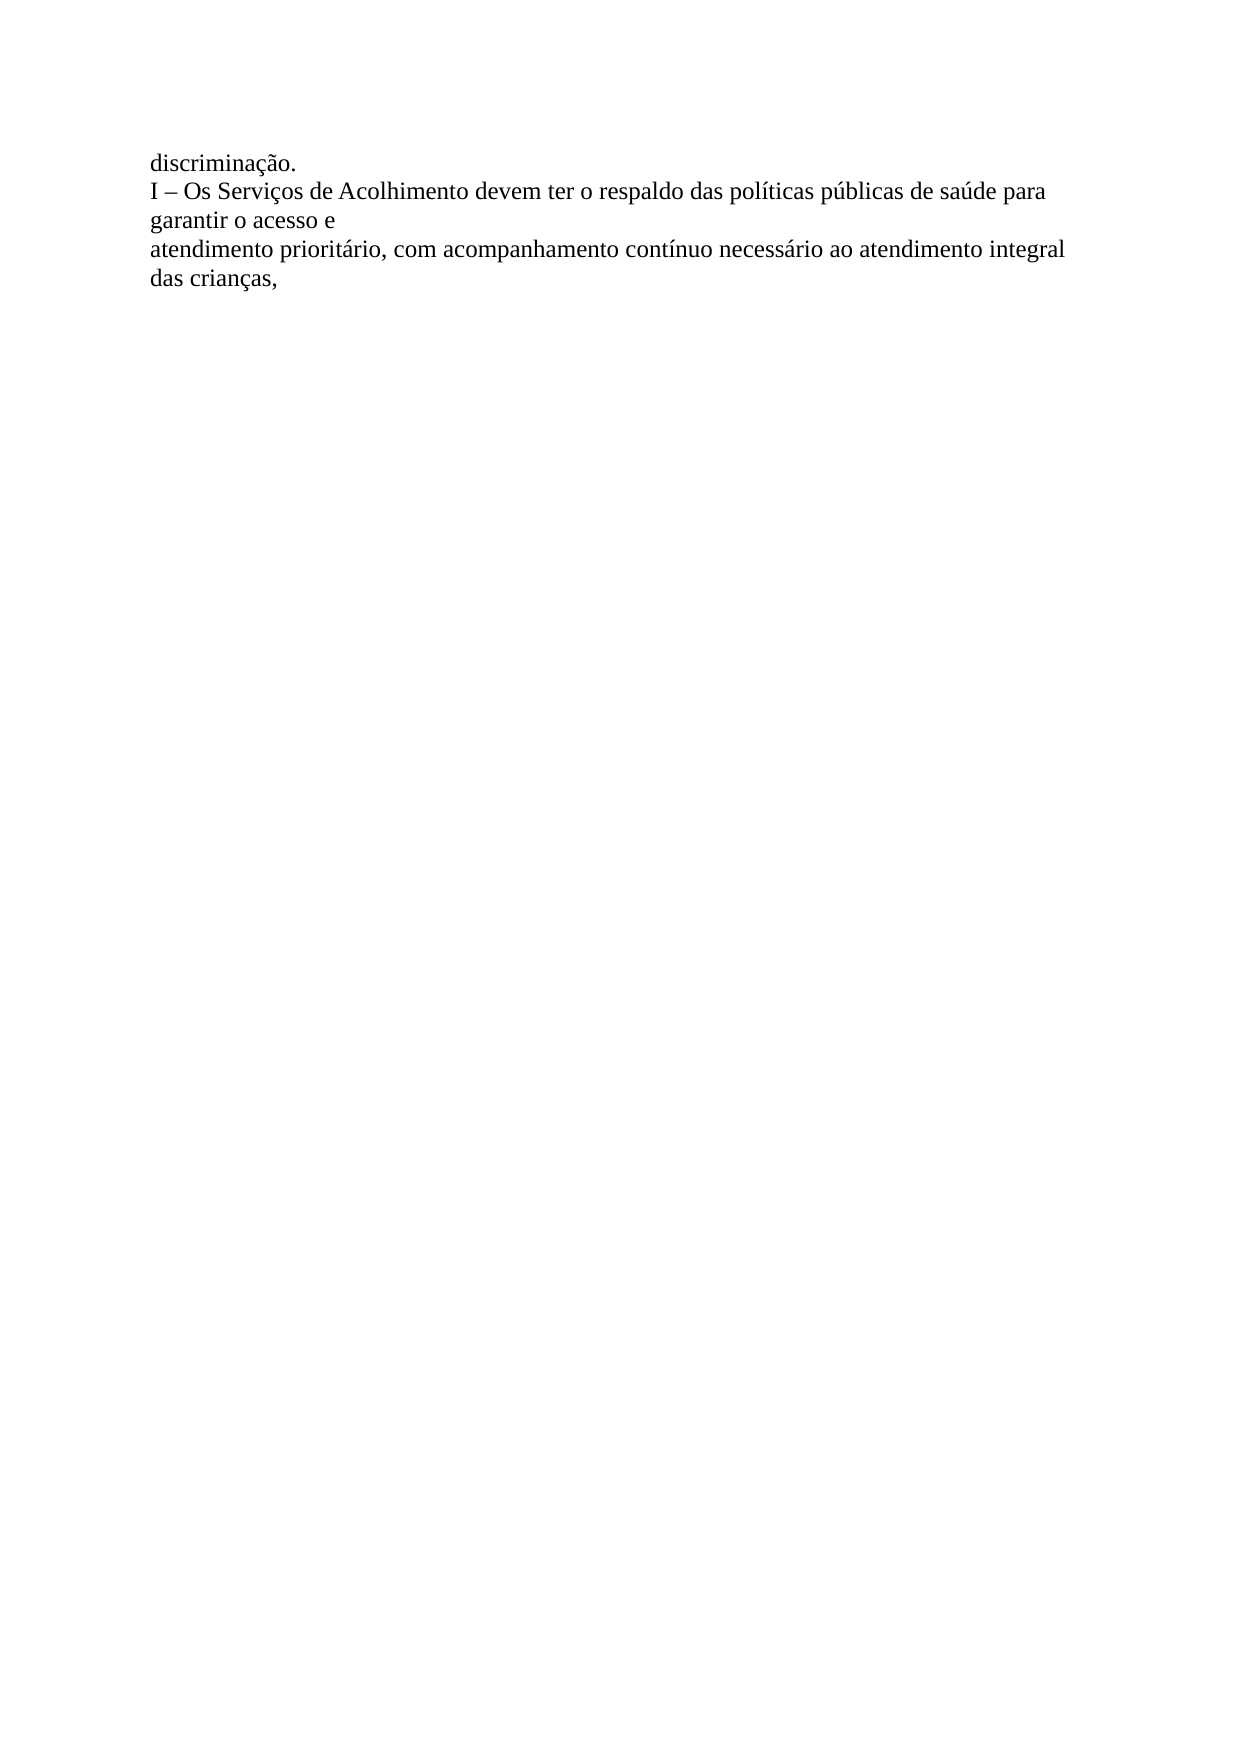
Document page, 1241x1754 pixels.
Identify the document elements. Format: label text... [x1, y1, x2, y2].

text atendimento prioritário, com acompanhamento contínuo necessário ao atendimento integral das crianças, [150, 234, 1090, 291]
text I – Os Serviços de Acolhimento devem ter o respaldo das políticas públicas de saúde para garantir o acesso e [150, 176, 1090, 234]
text discriminação. [150, 148, 1090, 176]
